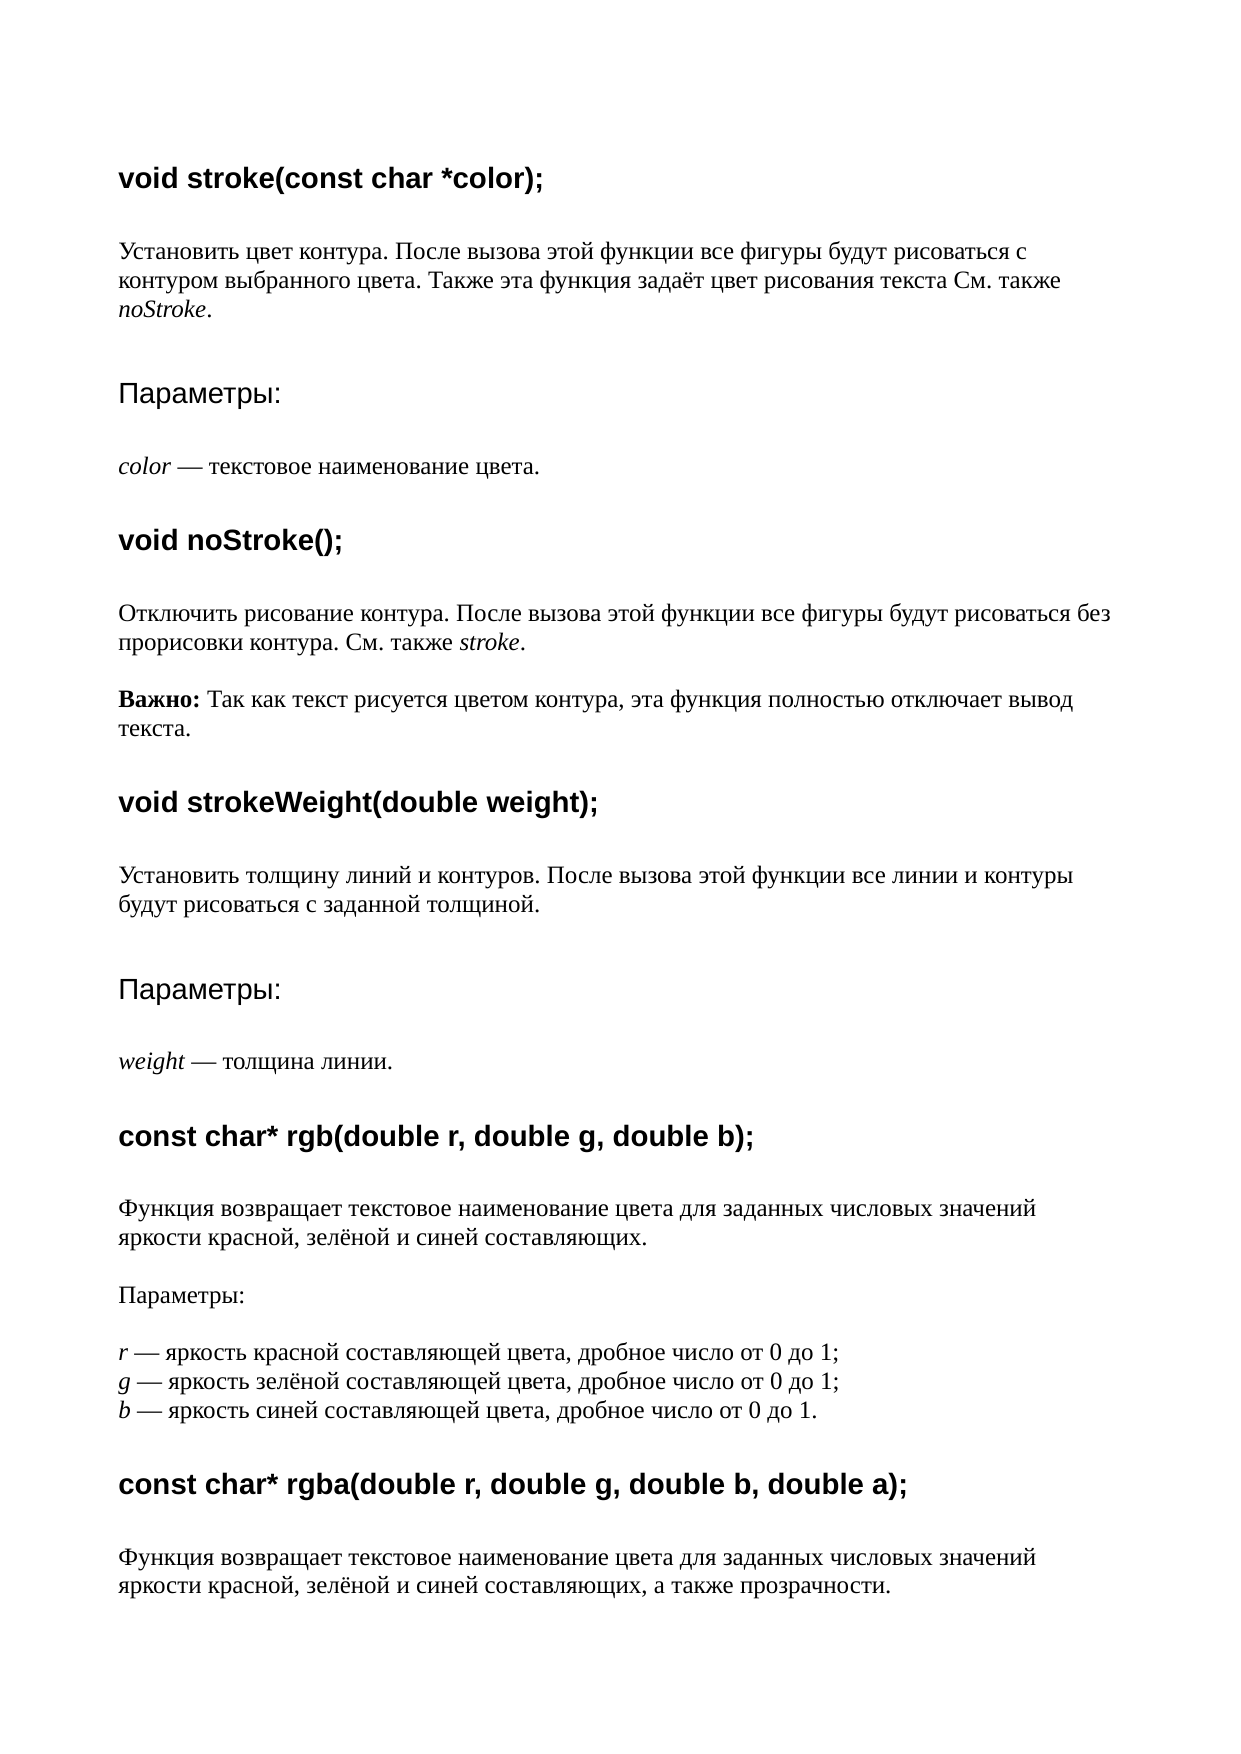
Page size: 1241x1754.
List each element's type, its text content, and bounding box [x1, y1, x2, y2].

subtitle const char* rgb(double r, double g, double b); [118, 1118, 1122, 1152]
text color — текстовое наименование цвета. [118, 451, 1122, 480]
text Функция возвращает текстовое наименование цвета для заданных числовых значений яркости красной, зелёной и синей составляющих, а также прозрачности. [118, 1542, 1122, 1599]
text g — яркость зелёной составляющей цвета, дробное число от 0 до 1; [118, 1366, 1122, 1395]
text b — яркость синей составляющей цвета, дробное число от 0 до 1. [118, 1395, 1122, 1423]
text Важно: Так как текст рисуется цветом контура, эта функция полностью отключает вывод текста. [118, 684, 1122, 742]
subtitle void stroke(const char *color); [118, 161, 1122, 195]
subtitle const char* rgba(double r, double g, double b, double a); [118, 1467, 1122, 1501]
text Параметры: [118, 1280, 1122, 1308]
text Установить цвет контура. После вызова этой функции все фигуры будут рисоваться с контуром выбранного цвета. Также эта функция задаёт цвет рисования текста См. также noStroke. [118, 236, 1122, 323]
text weight — толщина линии. [118, 1046, 1122, 1075]
subtitle void strokeWeight(double weight); [118, 785, 1122, 819]
text Функция возвращает текстовое наименование цвета для заданных числовых значений яркости красной, зелёной и синей составляющих. [118, 1193, 1122, 1251]
subtitle void noStroke(); [118, 523, 1122, 557]
subtitle Параметры: [118, 972, 1122, 1005]
subtitle Параметры: [118, 376, 1122, 410]
text r — яркость красной составляющей цвета, дробное число от 0 до 1; [118, 1337, 1122, 1366]
text Установить толщину линий и контуров. После вызова этой функции все линии и контуры будут рисоваться с заданной толщиной. [118, 860, 1122, 918]
text Отключить рисование контура. После вызова этой функции все фигуры будут рисоваться без прорисовки контура. См. также stroke. [118, 598, 1122, 656]
